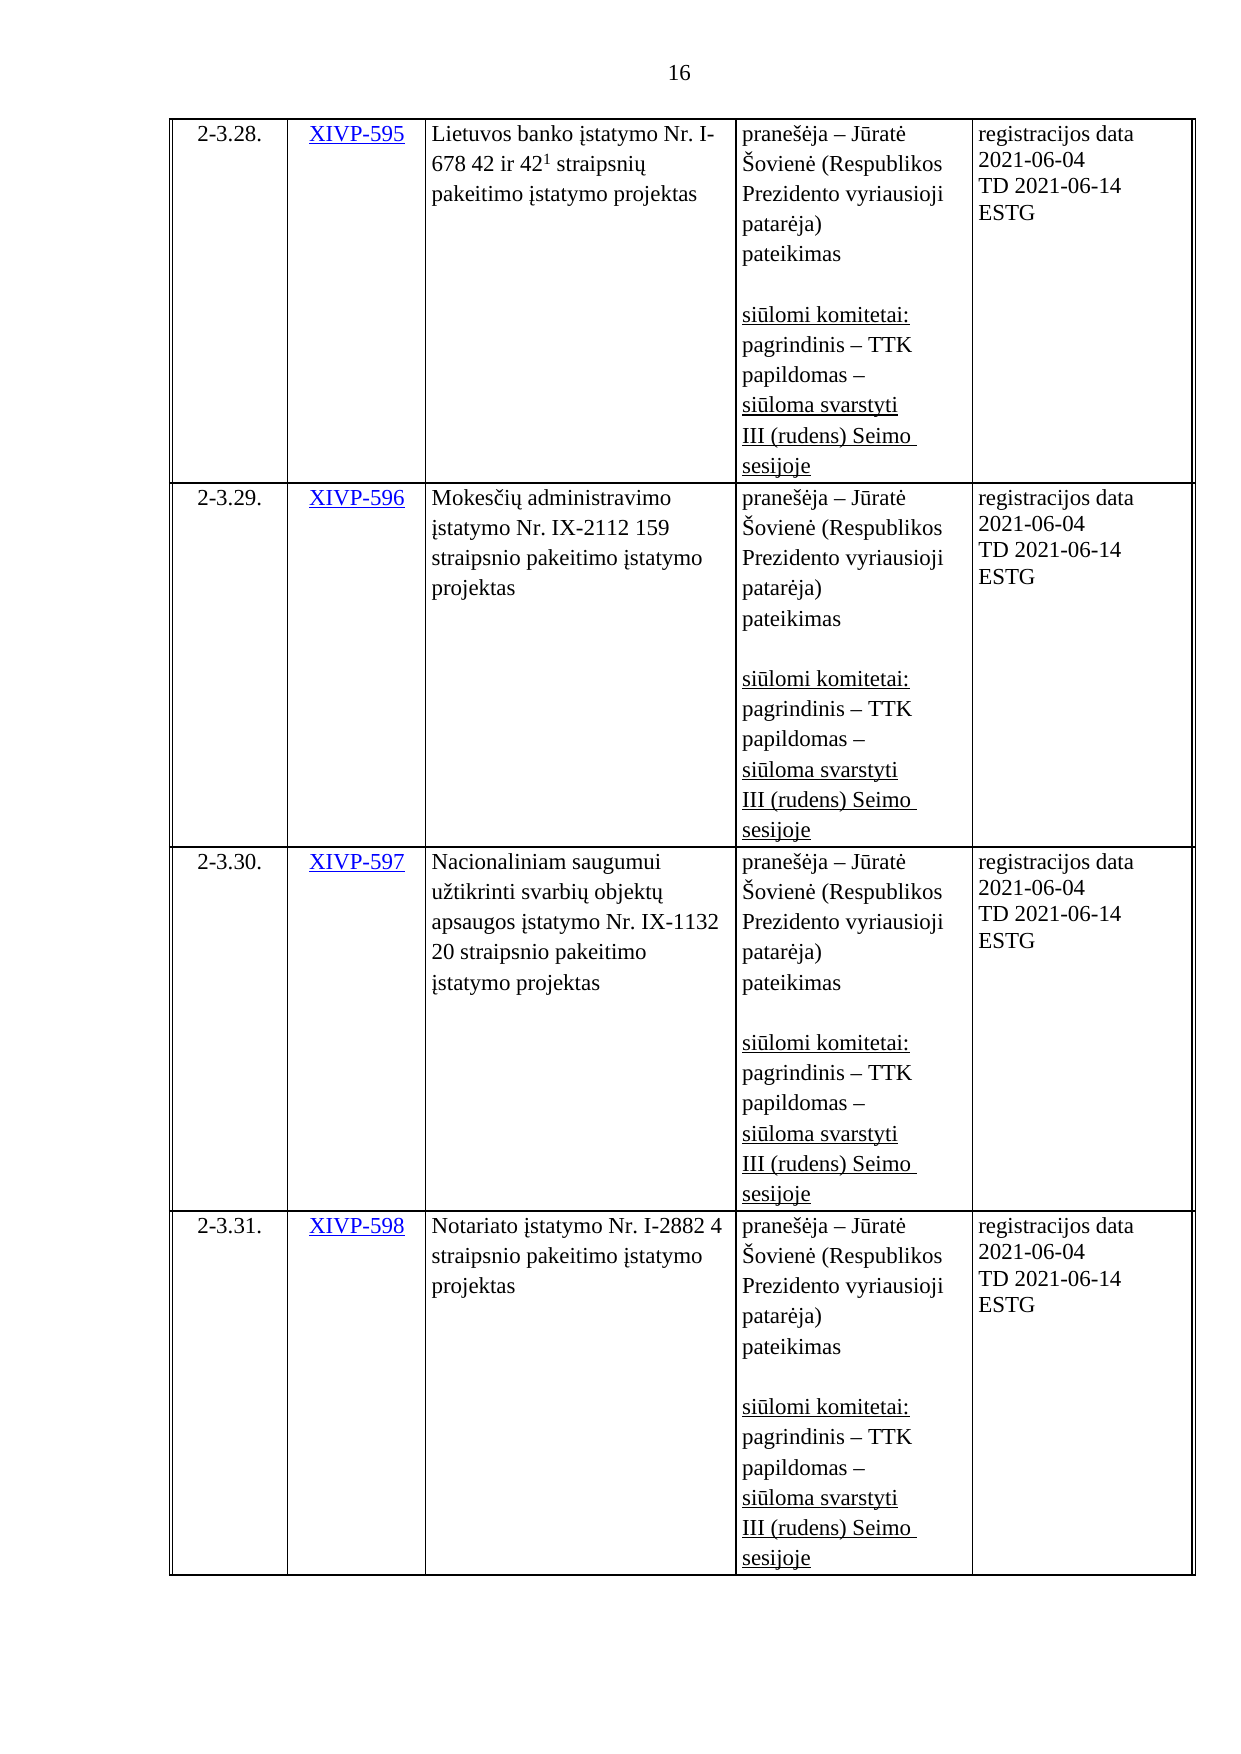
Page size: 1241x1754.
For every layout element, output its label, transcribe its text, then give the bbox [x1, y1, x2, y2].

table_cell registracijos data 2021-06-04 TD 2021-06-14 ESTG [973, 848, 1191, 1210]
table_cell Nacionaliniam saugumui užtikrinti svarbių objektų apsaugos įstatymo Nr. IX-1132 20 straipsnio pakeitimo įstatymo projektas [426, 848, 735, 1210]
table_cell Notariato įstatymo Nr. I-2882 4 straipsnio pakeitimo įstatymo projektas [426, 1212, 735, 1574]
table_cell 2-3.29. [173, 484, 287, 846]
table_cell 2-3.31. [173, 1212, 287, 1574]
table_cell [1196, 846, 1240, 1210]
table_cell registracijos data 2021-06-04 TD 2021-06-14 ESTG [973, 1212, 1191, 1574]
table_cell registracijos data 2021-06-04 TD 2021-06-14 ESTG [973, 484, 1191, 846]
table_cell pranešėja – Jūratė Šovienė (Respublikos Prezidento vyriausioji patarėja) pateikimas siūlomi komitetai: pagrindinis – TTK papildomas – siūloma svarstyti III (rudens) Seimo sesijoje [737, 848, 972, 1210]
table_cell [1196, 118, 1240, 482]
table_cell pranešėja – Jūratė Šovienė (Respublikos Prezidento vyriausioji patarėja) pateikimas siūlomi komitetai: pagrindinis – TTK papildomas – siūloma svarstyti III (rudens) Seimo sesijoje [737, 1212, 972, 1574]
table_cell registracijos data 2021-06-04 TD 2021-06-14 ESTG [973, 120, 1191, 482]
table_cell pranešėja – Jūratė Šovienė (Respublikos Prezidento vyriausioji patarėja) pateikimas siūlomi komitetai: pagrindinis – TTK papildomas – siūloma svarstyti III (rudens) Seimo sesijoje [737, 484, 972, 846]
table_cell 2-3.28. [173, 120, 287, 482]
table_cell pranešėja – Jūratė Šovienė (Respublikos Prezidento vyriausioji patarėja) pateikimas siūlomi komitetai: pagrindinis – TTK papildomas – siūloma svarstyti III (rudens) Seimo sesijoje [737, 120, 972, 482]
table_cell XIVP-596 [288, 484, 425, 846]
table_cell 2-3.30. [173, 848, 287, 1210]
table_cell [1196, 1210, 1240, 1574]
table_cell Mokesčių administravimo įstatymo Nr. IX-2112 159 straipsnio pakeitimo įstatymo projektas [426, 484, 735, 846]
table_cell Lietuvos banko įstatymo Nr. I-678 42 ir 421 straipsnių pakeitimo įstatymo projektas [426, 120, 735, 482]
table_cell [1196, 482, 1240, 846]
table_cell XIVP-598 [288, 1212, 425, 1574]
table_cell XIVP-595 [288, 120, 425, 482]
table_cell XIVP-597 [288, 848, 425, 1210]
